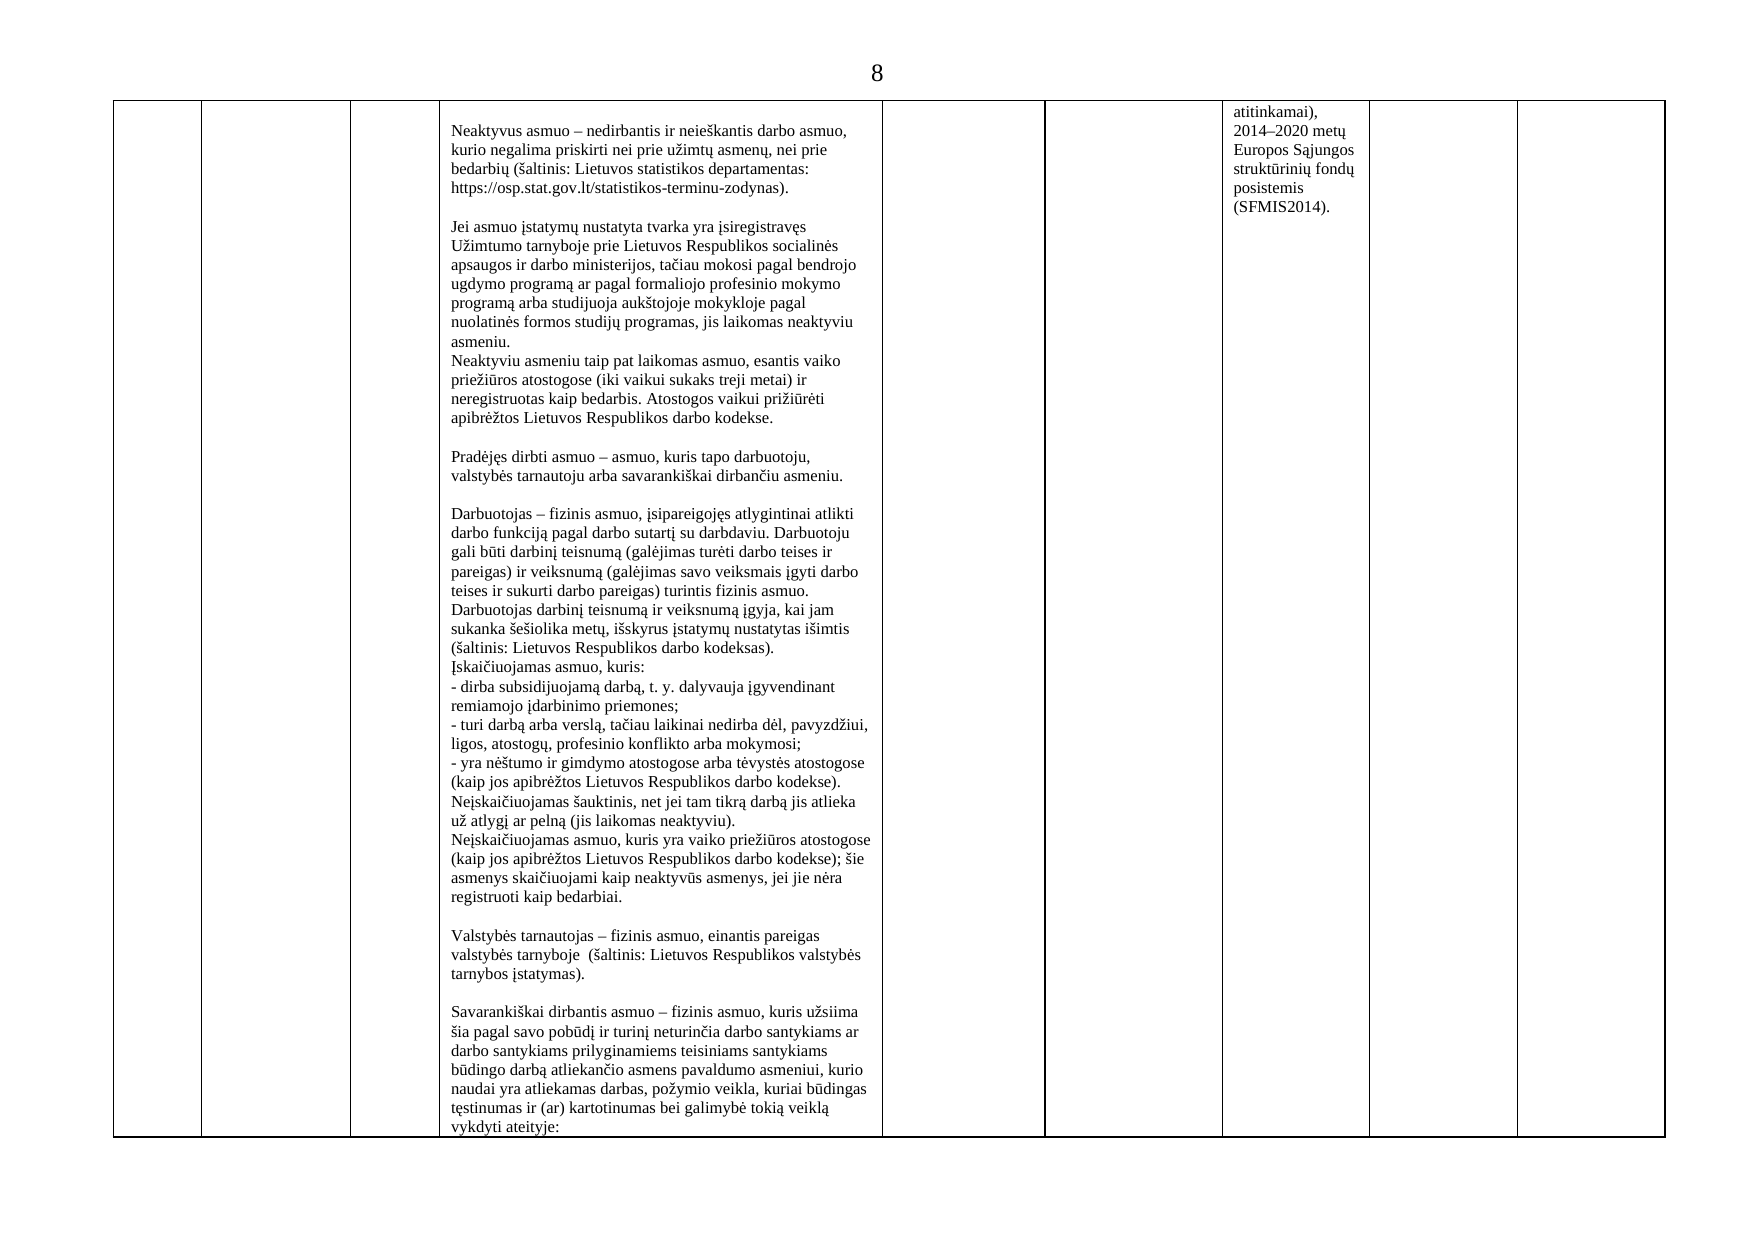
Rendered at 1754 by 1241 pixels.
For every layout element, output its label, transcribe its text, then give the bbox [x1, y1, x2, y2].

table_header [202, 101, 350, 1136]
table_header [351, 101, 439, 1136]
table_header [1046, 101, 1222, 1136]
table_header [883, 101, 1044, 1136]
table_header Neaktyvus asmuo – nedirbantis ir neieškantis darbo asmuo, kurio negalima priskirti nei prie užimtų asmenų, nei prie bedarbių (šaltinis: Lietuvos statistikos departamentas: https://osp.stat.gov.lt/statistikos-terminu-zodynas). Jei asmuo įstatymų nustatyta tvarka yra įsiregistravęs Užimtumo tarnyboje prie Lietuvos Respublikos socialinės apsaugos ir darbo ministerijos, tačiau mokosi pagal bendrojo ugdymo programą ar pagal formaliojo profesinio mokymo programą arba studijuoja aukštojoje mokykloje pagal nuolatinės formos studijų programas, jis laikomas neaktyviu asmeniu. Neaktyviu asmeniu taip pat laikomas asmuo, esantis vaiko priežiūros atostogose (iki vaikui sukaks treji metai) ir neregistruotas kaip bedarbis. Atostogos vaikui prižiūrėti apibrėžtos Lietuvos Respublikos darbo kodekse. Pradėjęs dirbti asmuo – asmuo, kuris tapo darbuotoju, valstybės tarnautoju arba savarankiškai dirbančiu asmeniu. Darbuotojas – fizinis asmuo, įsipareigojęs atlygintinai atlikti darbo funkciją pagal darbo sutartį su darbdaviu. Darbuotoju gali būti darbinį teisnumą (galėjimas turėti darbo teises ir pareigas) ir veiksnumą (galėjimas savo veiksmais įgyti darbo teises ir sukurti darbo pareigas) turintis fizinis asmuo. Darbuotojas darbinį teisnumą ir veiksnumą įgyja, kai jam sukanka šešiolika metų, išskyrus įstatymų nustatytas išimtis (šaltinis: Lietuvos Respublikos darbo kodeksas). Įskaičiuojamas asmuo, kuris: - dirba subsidijuojamą darbą, t. y. dalyvauja įgyvendinant remiamojo įdarbinimo priemones; - turi darbą arba verslą, tačiau laikinai nedirba dėl, pavyzdžiui, ligos, atostogų, profesinio konflikto arba mokymosi; - yra nėštumo ir gimdymo atostogose arba tėvystės atostogose (kaip jos apibrėžtos Lietuvos Respublikos darbo kodekse). Neįskaičiuojamas šauktinis, net jei tam tikrą darbą jis atlieka už atlygį ar pelną (jis laikomas neaktyviu). Neįskaičiuojamas asmuo, kuris yra vaiko priežiūros atostogose (kaip jos apibrėžtos Lietuvos Respublikos darbo kodekse); šie asmenys skaičiuojami kaip neaktyvūs asmenys, jei jie nėra registruoti kaip bedarbiai. Valstybės tarnautojas – fizinis asmuo, einantis pareigas valstybės tarnyboje (šaltinis: Lietuvos Respublikos valstybės tarnybos įstatymas). Savarankiškai dirbantis asmuo – fizinis asmuo, kuris užsiima šia pagal savo pobūdį ir turinį neturinčia darbo santykiams ar darbo santykiams prilyginamiems teisiniams santykiams būdingo darbą atliekančio asmens pavaldumo asmeniui, kurio naudai yra atliekamas darbas, požymio veikla, kuriai būdingas tęstinumas ir (ar) kartotinumas bei galimybė tokią veiklą vykdyti ateityje: [440, 101, 882, 1136]
table_header [1518, 101, 1664, 1136]
table_header atitinkamai), 2014–2020 metų Europos Sąjungos struktūrinių fondų posistemis (SFMIS2014). [1223, 101, 1369, 1136]
table_header [1370, 101, 1517, 1136]
table_header [114, 101, 201, 1136]
